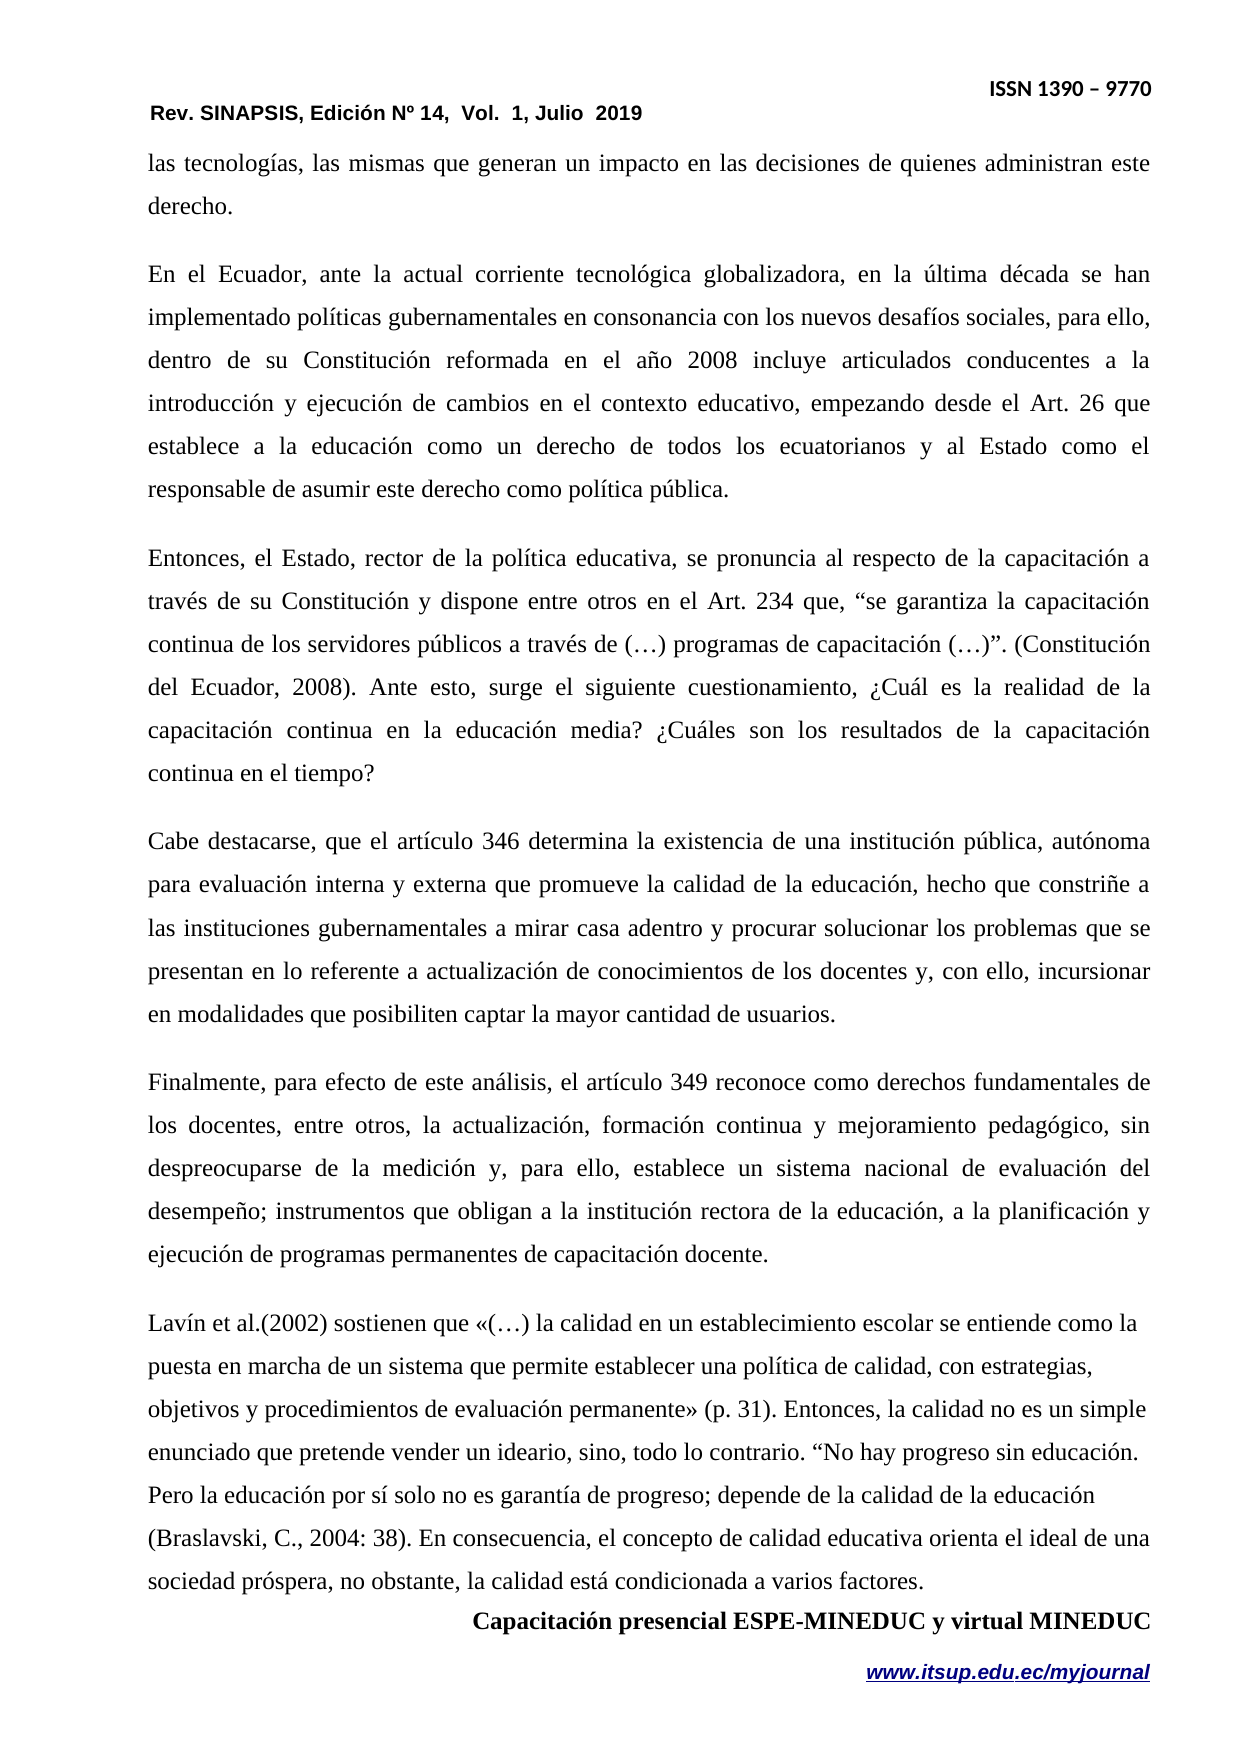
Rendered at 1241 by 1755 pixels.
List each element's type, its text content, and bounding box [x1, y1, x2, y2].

text En el Ecuador, ante la actual corriente tecnológica globalizadora, en la última década se han implementado políticas gubernamentales en consonancia con los nuevos desafíos sociales, para ello, dentro de su Constitución reformada en el año 2008 incluye articulados conducentes a la introducción y ejecución de cambios en el contexto educativo, empezando desde el Art. 26 que establece a la educación como un derecho de todos los ecuatorianos y al Estado como el responsable de asumir este derecho como política pública. [148, 259, 1152, 503]
text las tecnologías, las mismas que generan un impacto en las decisiones de quienes administran este derecho. [148, 148, 1152, 219]
text Lavín et al.(2002) sostienen que «(…) la calidad en un establecimiento escolar se entiende como la puesta en marcha de un sistema que permite establecer una política de calidad, con estrategias, objetivos y procedimientos de evaluación permanente» (p. 31). Entonces, la calidad no es un simple enunciado que pretende vender un ideario, sino, todo lo contrario. “No hay progreso sin educación. Pero la educación por sí solo no es garantía de progreso; depende de la calidad de la educación (Braslavski, C., 2004: 38). En consecuencia, el concepto de calidad educativa orienta el ideal de una sociedad próspera, no obstante, la calidad está condicionada a varios factores. [148, 1308, 1152, 1595]
text Cabe destacarse, que el artículo 346 determina la existencia de una institución pública, autónoma para evaluación interna y externa que promueve la calidad de la educación, hecho que constriñe a las instituciones gubernamentales a mirar casa adentro y procurar solucionar los problemas que se presentan en lo referente a actualización de conocimientos de los docentes y, con ello, incursionar en modalidades que posibiliten captar la mayor cantidad de usuarios. [148, 826, 1152, 1028]
text Entonces, el Estado, rector de la política educativa, se pronuncia al respecto de la capacitación a través de su Constitución y dispone entre otros en el Art. 234 que, “se garantiza la capacitación continua de los servidores públicos a través de (…) programas de capacitación (…)”. (Constitución del Ecuador, 2008). Ante esto, surge el siguiente cuestionamiento, ¿Cuál es la realidad de la capacitación continua en la educación media? ¿Cuáles son los resultados de la capacitación continua en el tiempo? [148, 543, 1152, 787]
text Finalmente, para efecto de este análisis, el artículo 349 reconoce como derechos fundamentales de los docentes, entre otros, la actualización, formación continua y mejoramiento pedagógico, sin despreocuparse de la medición y, para ello, establece un sistema nacional de evaluación del desempeño; instrumentos que obligan a la institución rectora de la educación, a la planificación y ejecución de programas permanentes de capacitación docente. [148, 1067, 1152, 1268]
